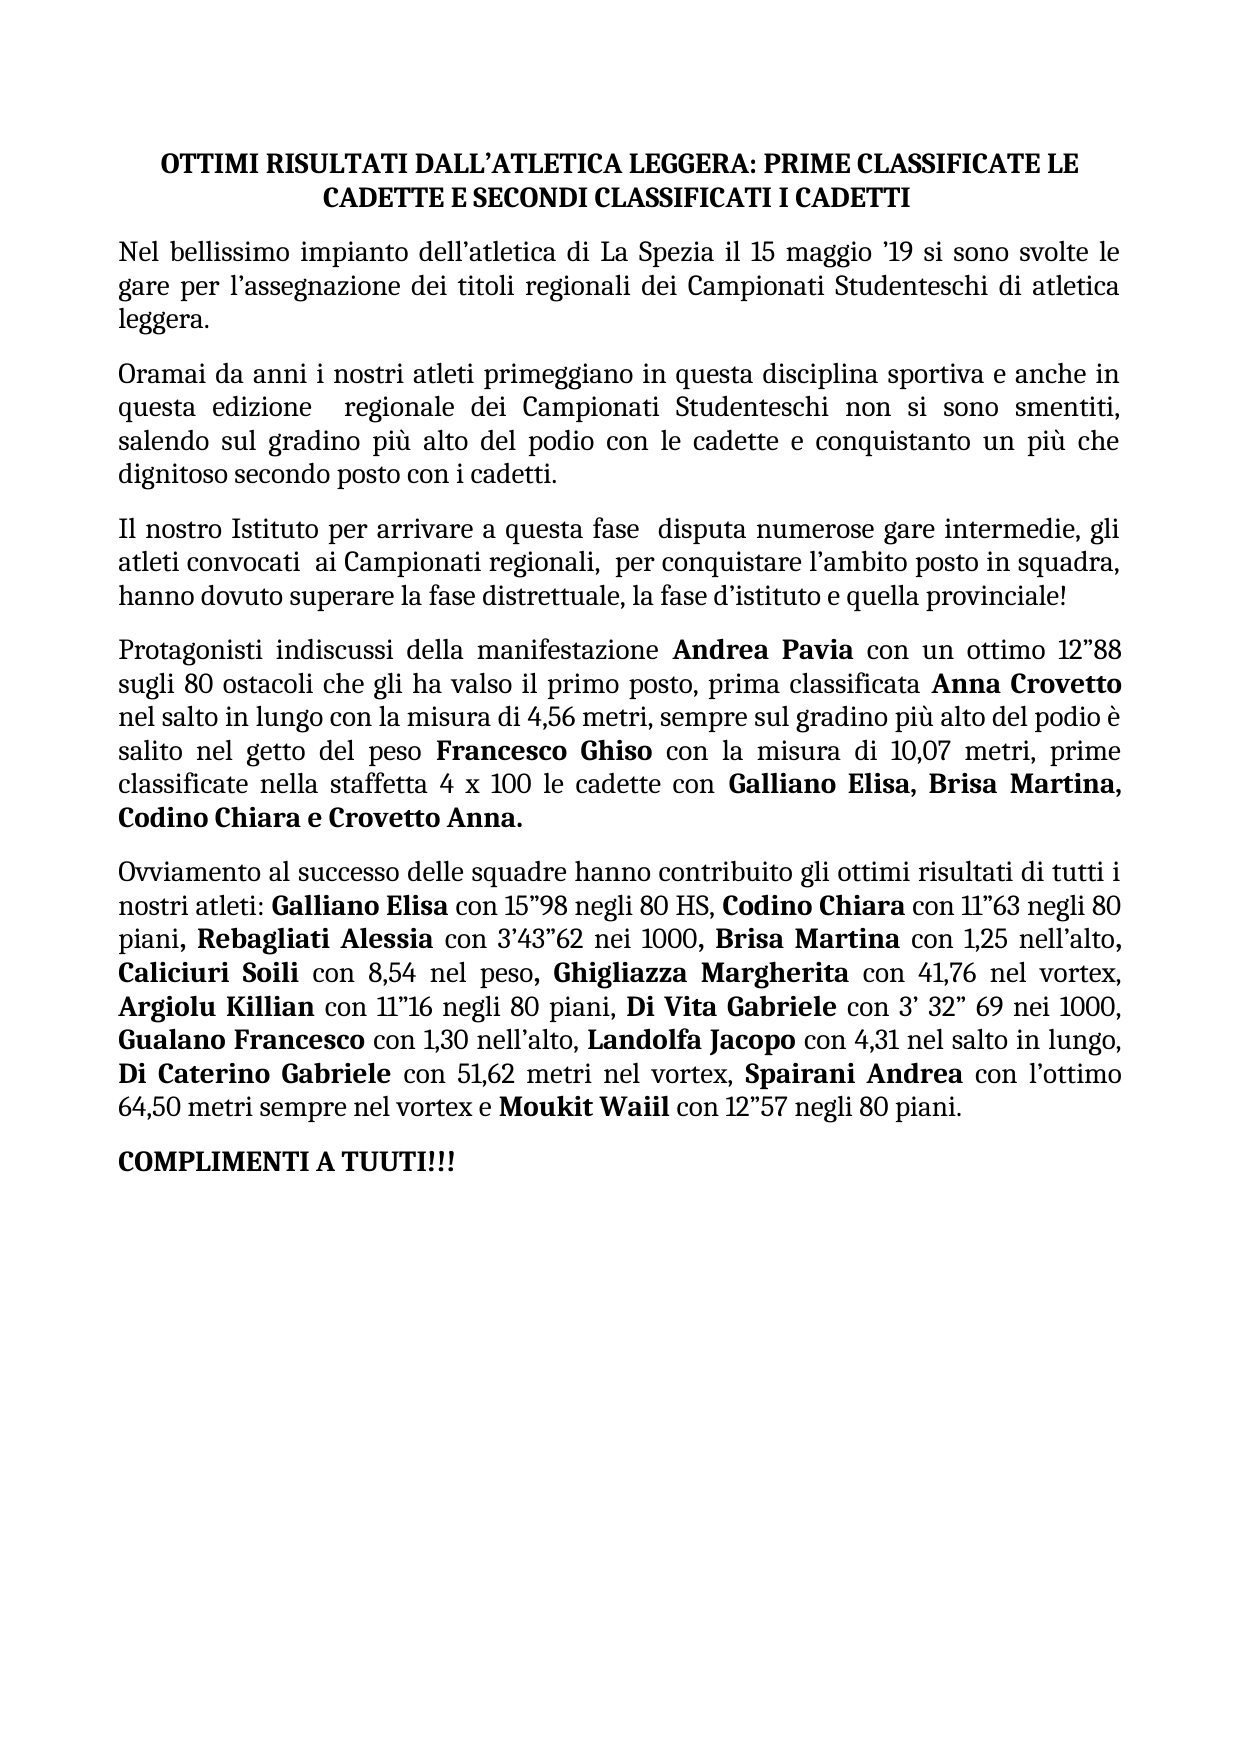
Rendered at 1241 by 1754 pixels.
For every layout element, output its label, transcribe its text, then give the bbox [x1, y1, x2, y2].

text OTTIMI RISULTATI DALL’ATLETICA LEGGERA: PRIME CLASSIFICATE LE CADETTE E SECONDI CLASSIFICATI I CADETTI [118, 148, 1122, 215]
text Protagonisti indiscussi della manifestazione Andrea Pavia con un ottimo 12”88 sugli 80 ostacoli che gli ha valso il primo posto, prima classificata Anna Crovetto nel salto in lungo con la misura di 4,56 metri, sempre sul gradino più alto del podio è salito nel getto del peso Francesco Ghiso con la misura di 10,07 metri, prime classificate nella staffetta 4 x 100 le cadette con Galliano Elisa, Brisa Martina, Codino Chiara e Crovetto Anna. [118, 633, 1122, 835]
text COMPLIMENTI A TUUTI!!! [118, 1145, 1122, 1178]
text Nel bellissimo impianto dell’atletica di La Spezia il 15 maggio ’19 si sono svolte le gare per l’assegnazione dei titoli regionali dei Campionati Studenteschi di atletica leggera. [118, 236, 1122, 336]
text Ovviamento al successo delle squadre hanno contribuito gli ottimi risultati di tutti i nostri atleti: Galliano Elisa con 15”98 negli 80 HS, Codino Chiara con 11”63 negli 80 piani, Rebagliati Alessia con 3’43”62 nei 1000, Brisa Martina con 1,25 nell’alto, Caliciuri Soili con 8,54 nel peso, Ghigliazza Margherita con 41,76 nel vortex, Argiolu Killian con 11”16 negli 80 piani, Di Vita Gabriele con 3’ 32” 69 nei 1000, Gualano Francesco con 1,30 nell’alto, Landolfa Jacopo con 4,31 nel salto in lungo, Di Caterino Gabriele con 51,62 metri nel vortex, Spairani Andrea con l’ottimo 64,50 metri sempre nel vortex e Moukit Waiil con 12”57 negli 80 piani. [118, 856, 1122, 1124]
text Oramai da anni i nostri atleti primeggiano in questa disciplina sportiva e anche in questa edizione regionale dei Campionati Studenteschi non si sono smentiti, salendo sul gradino più alto del podio con le cadette e conquistanto un più che dignitoso secondo posto con i cadetti. [118, 357, 1122, 491]
text Il nostro Istituto per arrivare a questa fase disputa numerose gare intermedie, gli atleti convocati ai Campionati regionali, per conquistare l’ambito posto in squadra, hanno dovuto superare la fase distrettuale, la fase d’istituto e quella provinciale! [118, 512, 1122, 613]
